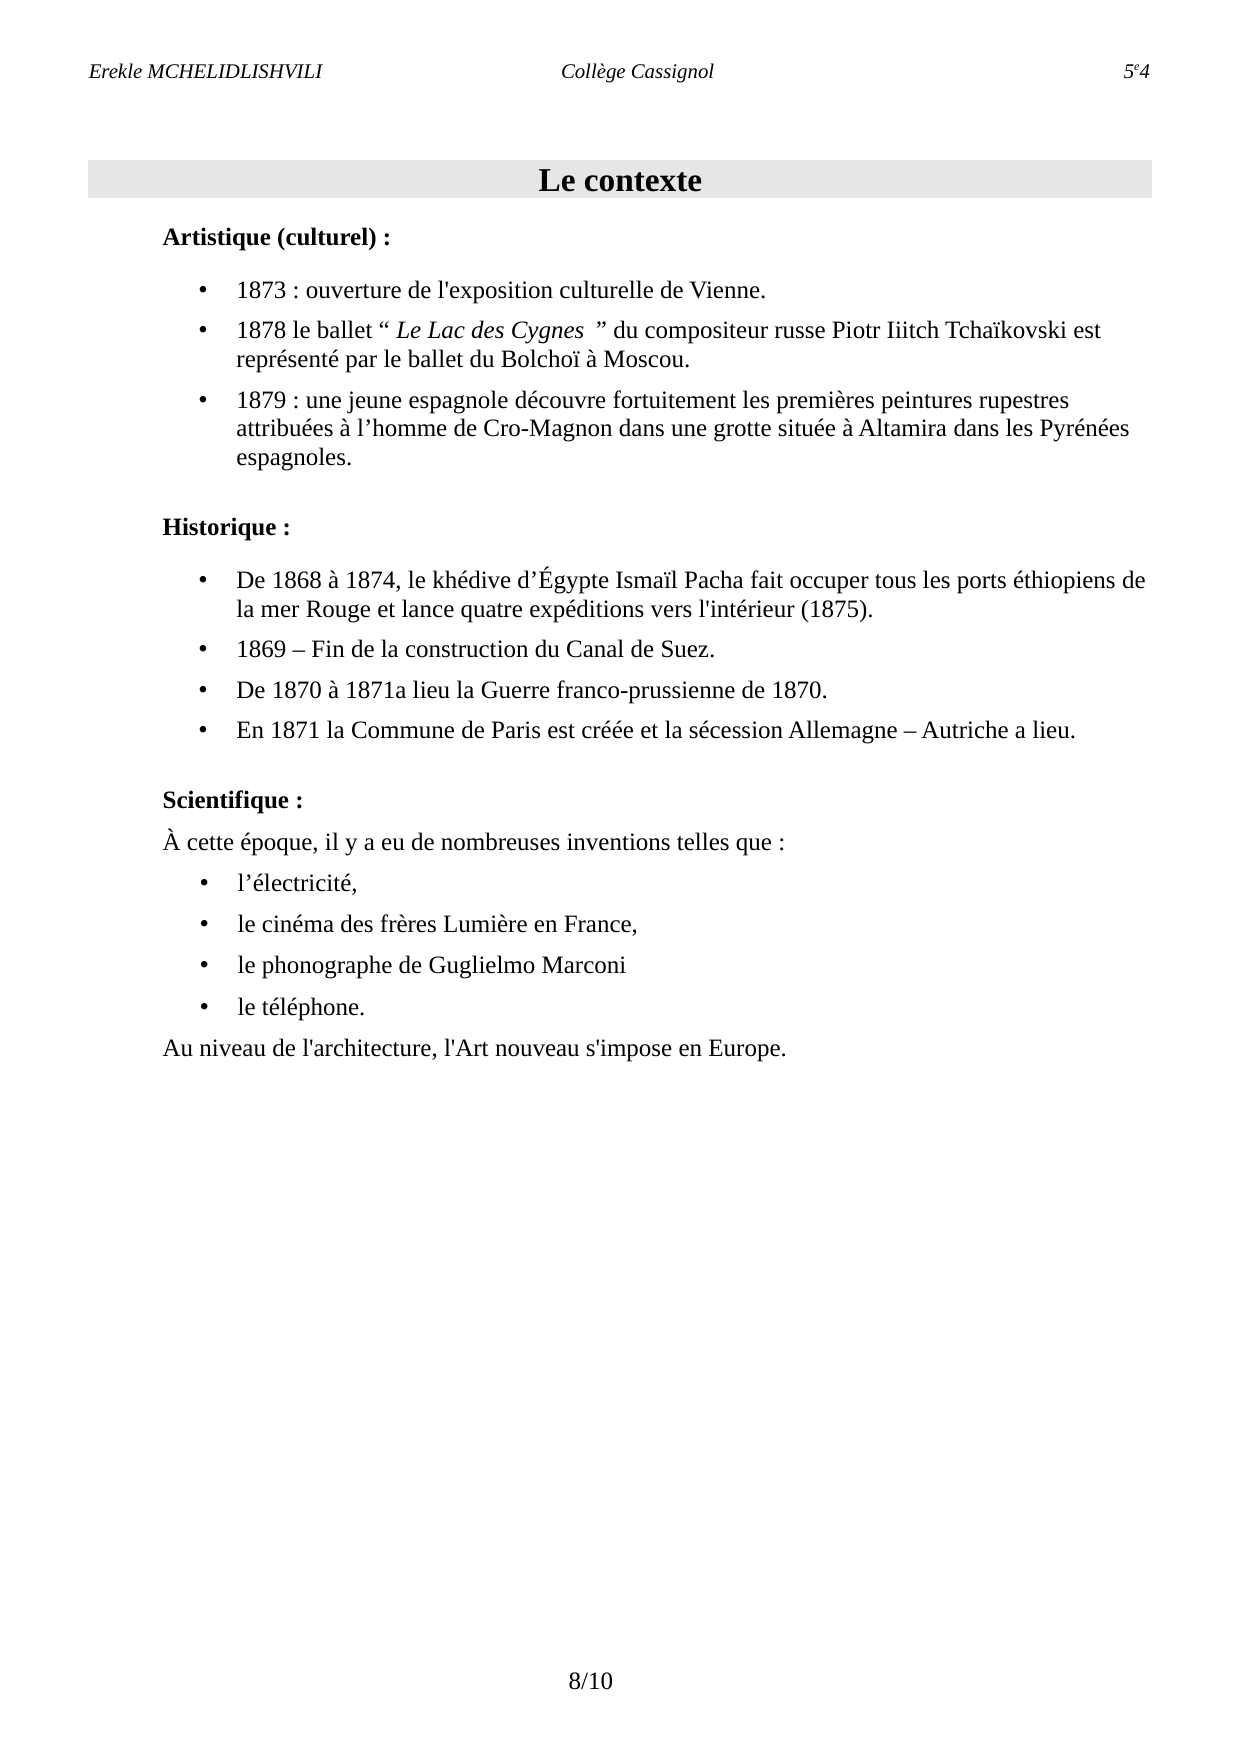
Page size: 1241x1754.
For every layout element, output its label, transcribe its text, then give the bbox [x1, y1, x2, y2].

text Au niveau de l'architecture, l'Art nouveau s'impose en Europe. [162, 1033, 1152, 1062]
list De 1868 à 1874, le khédive d’Égypte Ismaïl Pacha fait occuper tous les ports éthiopiens de la mer Rouge et lance quatre expéditions vers l'intérieur (1875). [199, 565, 1152, 623]
list De 1870 à 1871a lieu la Guerre franco-prussienne de 1870. [199, 675, 1152, 704]
list 1879 : une jeune espagnole découvre fortuitement les premières peintures rupestres attribuées à l’homme de Cro-Magnon dans une grotte située à Altamira dans les Pyrénées espagnoles. [199, 385, 1152, 471]
list le téléphone. [200, 992, 1152, 1021]
list 1869 – Fin de la construction du Canal de Suez. [199, 634, 1152, 663]
subtitle Le contexte [88, 160, 1152, 198]
list le phonographe de Guglielmo Marconi [200, 951, 1152, 979]
text Historique : [162, 512, 1152, 541]
list le cinéma des frères Lumière en France, [200, 909, 1152, 938]
list l’électricité, [200, 868, 1152, 897]
text Scientifique : [162, 786, 1152, 814]
list 1873 : ouverture de l'exposition culturelle de Vienne. [199, 275, 1152, 304]
list 1878 le ballet “ Le Lac des Cygnes ” du compositeur russe Piotr Iiitch Tchaïkovski est représenté par le ballet du Bolchoï à Moscou. [199, 315, 1152, 373]
list En 1871 la Commune de Paris est créée et la sécession Allemagne – Autriche a lieu. [199, 716, 1152, 744]
text Artistique (culturel) : [162, 222, 1152, 251]
text À cette époque, il y a eu de nombreuses inventions telles que : [162, 827, 1152, 856]
